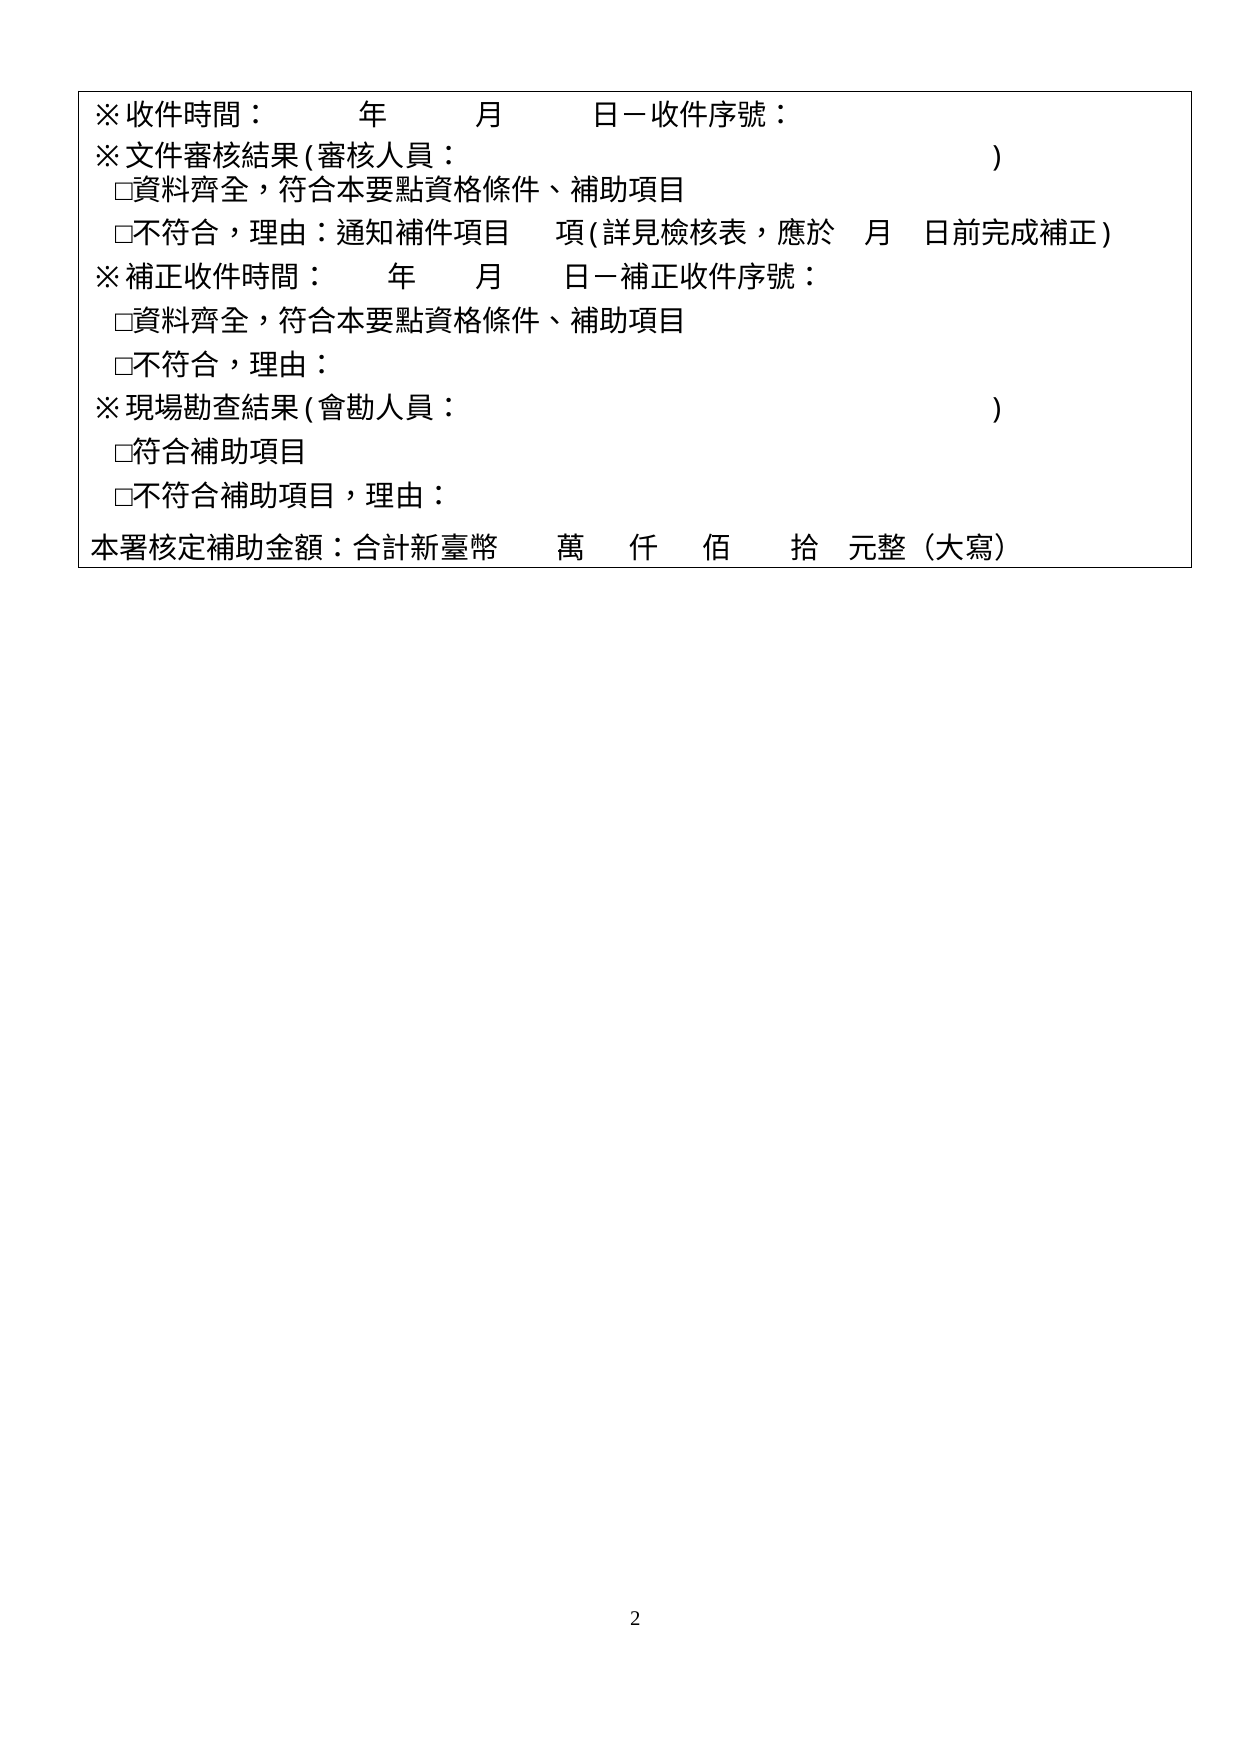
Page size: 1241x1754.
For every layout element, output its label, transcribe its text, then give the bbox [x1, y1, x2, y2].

table_cell ※收件時間： 年 月 日－收件序號： ※文件審核結果(審核人員： ) □資料齊全，符合本要點資格條件、補助項目 □不符合，理由：通知補件項目 項(詳見檢核表，應於 月 日前完成補正) ※補正收件時間： 年 月 日－補正收件序號： □資料齊全，符合本要點資格條件、補助項目 □不符合，理由： ※現場勘查結果(會勘人員： ) □符合補助項目 □不符合補助項目，理由： 本署核定補助金額：合計新臺幣 萬 仟 佰 拾 元整（大寫） [79, 92, 1191, 567]
